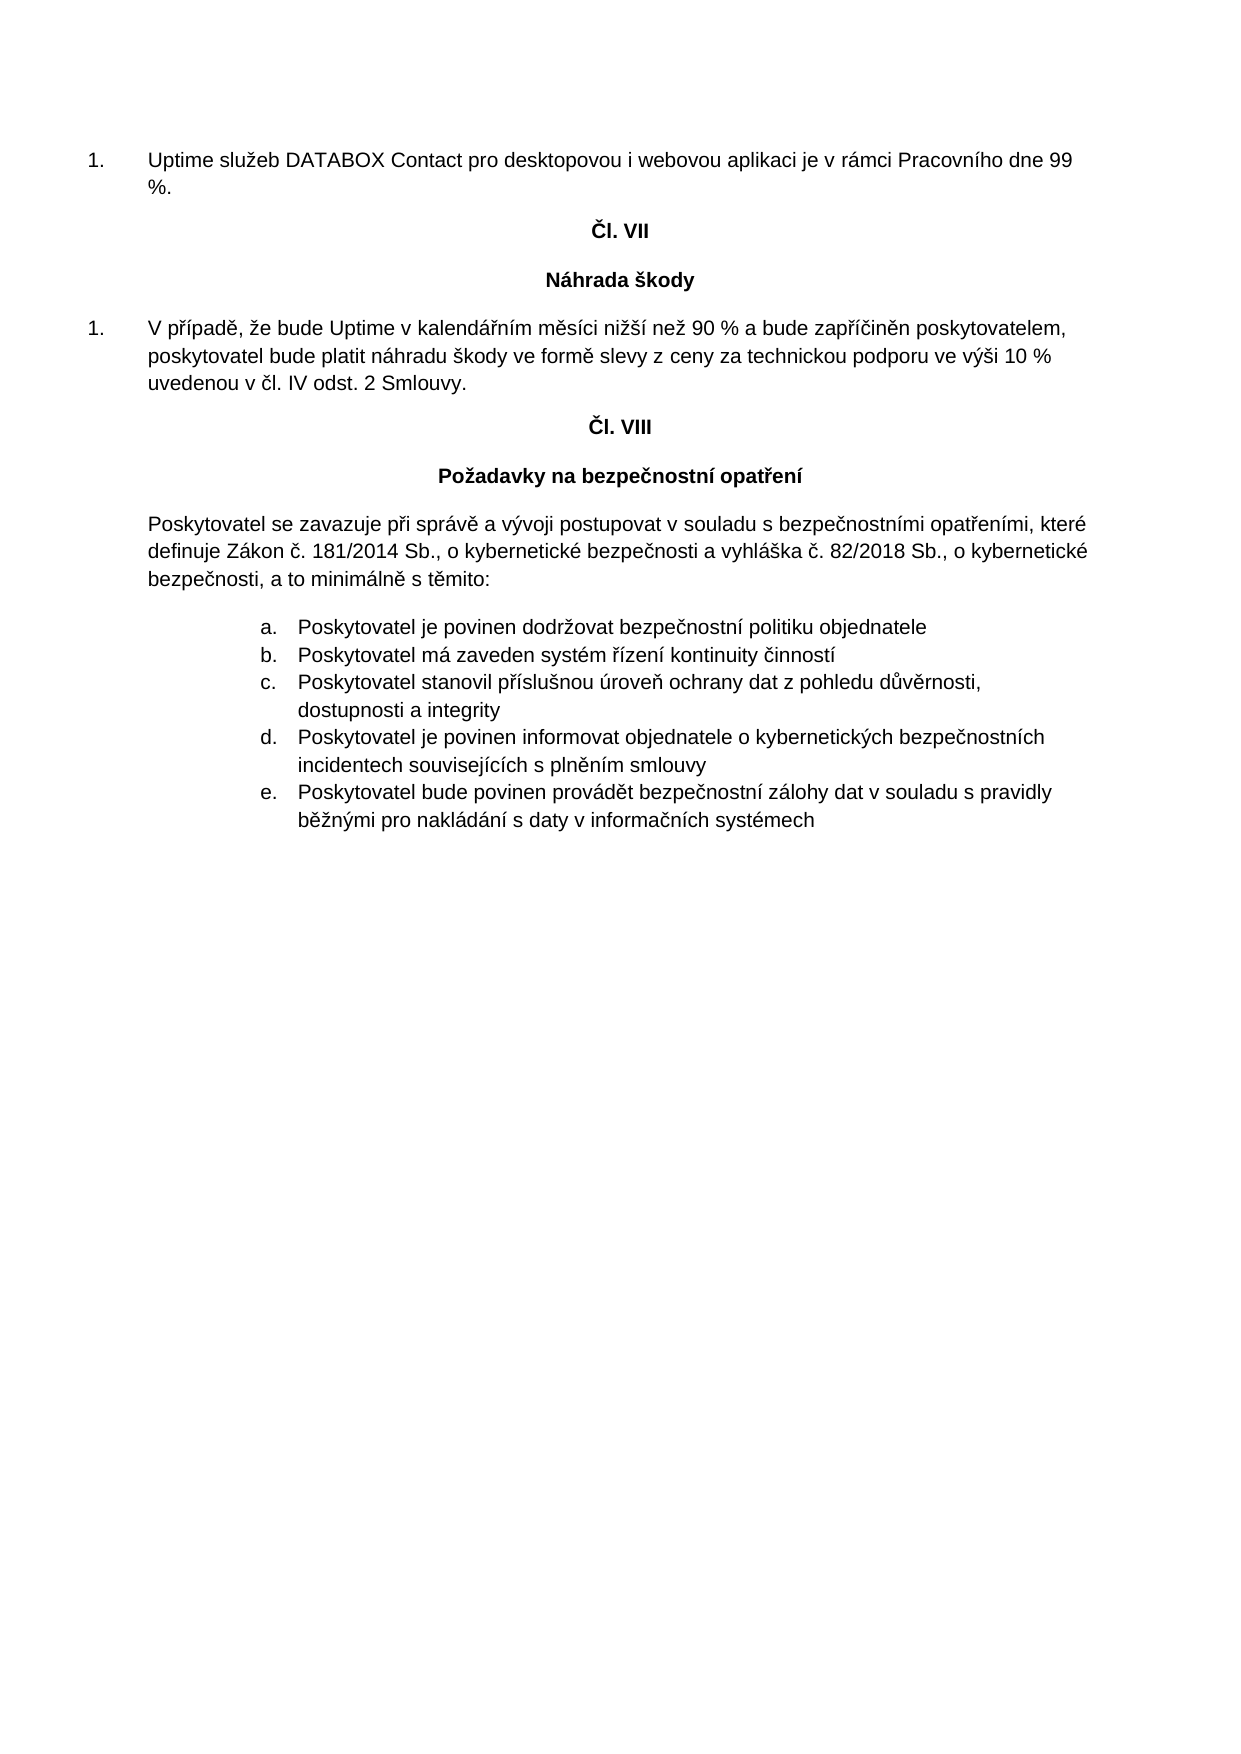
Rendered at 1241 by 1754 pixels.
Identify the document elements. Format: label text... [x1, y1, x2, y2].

list V případě, že bude Uptime v kalendářním měsíci nižší než 90 % a bude zapříčiněn poskytovatelem, poskytovatel bude platit náhradu škody ve formě slevy z ceny za technickou podporu ve výši 10 % uvedenou v čl. IV odst. 2 Smlouvy. [87, 316, 1093, 395]
list Poskytovatel bude povinen provádět bezpečnostní zálohy dat v souladu s pravidly běžnými pro nakládání s daty v informačních systémech [260, 780, 1093, 832]
text Čl. VIII [148, 415, 1093, 439]
text Požadavky na bezpečnostní opatření [148, 463, 1093, 487]
list Poskytovatel stanovil příslušnou úroveň ochrany dat z pohledu důvěrnosti, dostupnosti a integrity [260, 670, 1093, 722]
text Náhrada škody [148, 268, 1093, 292]
list Poskytovatel je povinen dodržovat bezpečnostní politiku objednatele [260, 615, 1093, 639]
text Čl. VII [148, 219, 1093, 243]
list Poskytovatel má zaveden systém řízení kontinuity činností [260, 643, 1093, 667]
text Poskytovatel se zavazuje při správě a vývoji postupovat v souladu s bezpečnostními opatřeními, které definuje Zákon č. 181/2014 Sb., o kybernetické bezpečnosti a vyhláška č. 82/2018 Sb., o kybernetické bezpečnosti, a to minimálně s těmito: [148, 512, 1093, 591]
list Poskytovatel je povinen informovat objednatele o kybernetických bezpečnostních incidentech souvisejících s plněním smlouvy [260, 725, 1093, 777]
list Uptime služeb DATABOX Contact pro desktopovou i webovou aplikaci je v rámci Pracovního dne 99 %. [87, 148, 1093, 199]
